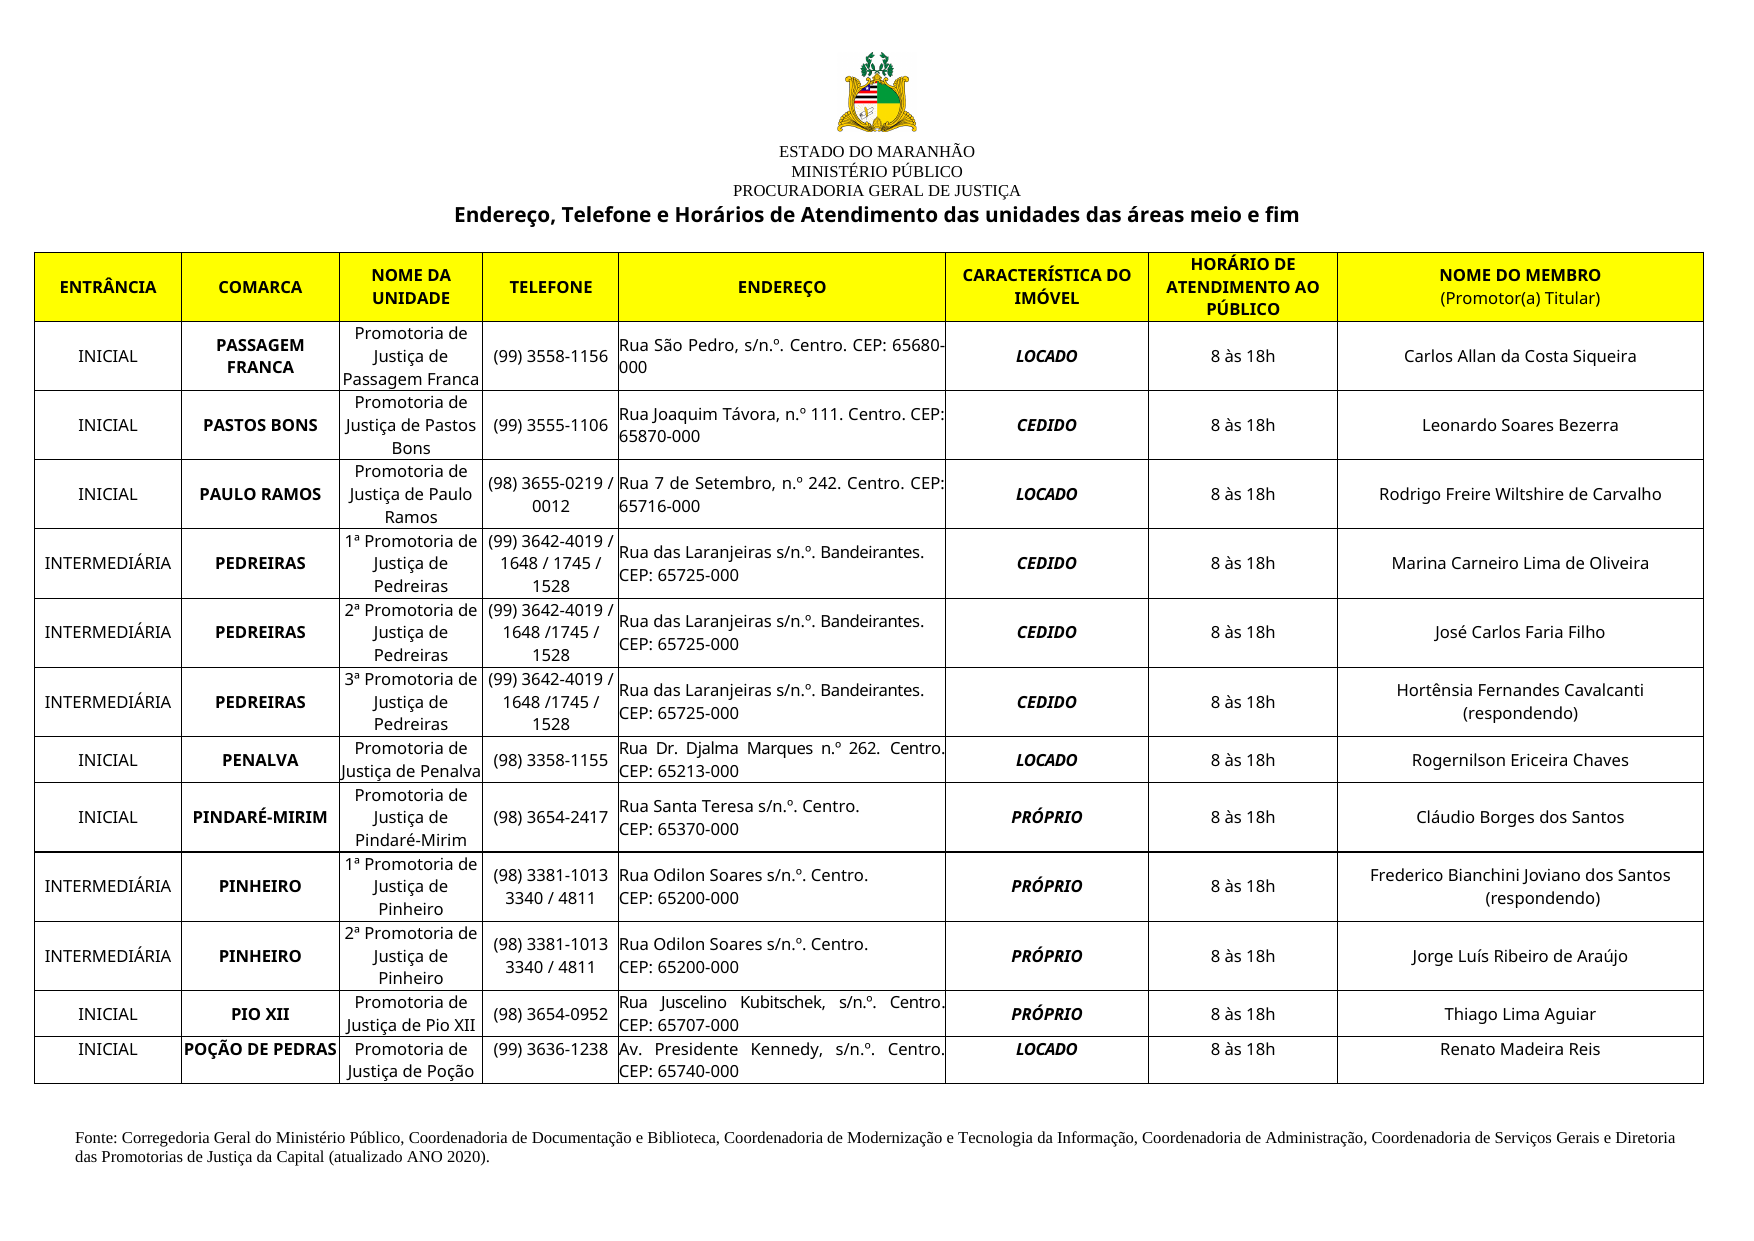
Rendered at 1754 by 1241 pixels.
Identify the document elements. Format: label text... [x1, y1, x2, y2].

table_cell LOCADO [946, 737, 1148, 782]
table_cell INICIAL [35, 460, 181, 528]
table_cell INICIAL [35, 783, 181, 851]
table_header TELEFONE [483, 253, 618, 321]
table_cell Rua Juscelino Kubitschek, s/n.º. Centro. CEP: 65707-000 [619, 991, 945, 1036]
table_cell Rua Joaquim Távora, n.º 111. Centro. CEP: 65870-000 [619, 391, 945, 459]
table_cell (99) 3642-4019 / 1648 / 1745 / 1528 [483, 529, 618, 597]
table_cell Rua Odilon Soares s/n.º. Centro. CEP: 65200-000 [619, 922, 945, 990]
table_cell PASSAGEM FRANCA [182, 322, 339, 390]
table_cell (98) 3655-0219 / 0012 [483, 460, 618, 528]
table_cell 8 às 18h [1149, 322, 1337, 390]
table_cell 8 às 18h [1149, 853, 1337, 921]
table_cell PRÓPRIO [946, 922, 1148, 990]
table_cell PRÓPRIO [946, 991, 1148, 1036]
table_cell PEDREIRAS [182, 529, 339, 597]
table_cell (99) 3555-1106 [483, 391, 618, 459]
table_cell Rua Dr. Djalma Marques n.º 262. Centro. CEP: 65213-000 [619, 737, 945, 782]
table_cell PASTOS BONS [182, 391, 339, 459]
table_cell PRÓPRIO [946, 853, 1148, 921]
table_cell POÇÃO DE PEDRAS [182, 1037, 339, 1083]
table_cell Leonardo Soares Bezerra [1338, 391, 1703, 459]
table_cell INICIAL [35, 991, 181, 1036]
table_cell (98) 3654-0952 [483, 991, 618, 1036]
table_cell CEDIDO [946, 391, 1148, 459]
table_cell Frederico Bianchini Joviano dos Santos (respondendo) [1338, 853, 1703, 921]
table_cell 8 às 18h [1149, 599, 1337, 667]
table_cell Rodrigo Freire Wiltshire de Carvalho [1338, 460, 1703, 528]
table_cell Thiago Lima Aguiar [1338, 991, 1703, 1036]
table_cell (99) 3636-1238 [483, 1037, 618, 1083]
table_cell Rua das Laranjeiras s/n.º. Bandeirantes. CEP: 65725-000 [619, 529, 945, 597]
table_cell INTERMEDIÁRIA [35, 922, 181, 990]
table_cell Promotoria de Justiça de Pio XII [340, 991, 482, 1036]
table_cell PEDREIRAS [182, 599, 339, 667]
table_cell (98) 3358-1155 [483, 737, 618, 782]
table_cell 3ª Promotoria de Justiça de Pedreiras [340, 668, 482, 736]
table_cell INICIAL [35, 1037, 181, 1083]
table_cell Rua Odilon Soares s/n.º. Centro. CEP: 65200-000 [619, 853, 945, 921]
table_cell LOCADO [946, 460, 1148, 528]
table_cell Carlos Allan da Costa Siqueira [1338, 322, 1703, 390]
table_cell (99) 3642-4019 / 1648 /1745 / 1528 [483, 668, 618, 736]
table_cell PIO XII [182, 991, 339, 1036]
table_cell Promotoria de Justiça de Poção [340, 1037, 482, 1083]
table_header NOME DA UNIDADE [340, 253, 482, 321]
table_cell (99) 3642-4019 / 1648 /1745 / 1528 [483, 599, 618, 667]
table_cell 8 às 18h [1149, 668, 1337, 736]
table_cell 1ª Promotoria de Justiça de Pinheiro [340, 853, 482, 921]
table_header NOME DO MEMBRO (Promotor(a) Titular) [1338, 253, 1703, 321]
table_cell Promotoria de Justiça de Penalva [340, 737, 482, 782]
table_cell 8 às 18h [1149, 460, 1337, 528]
table_cell 8 às 18h [1149, 922, 1337, 990]
table_cell PRÓPRIO [946, 783, 1148, 851]
table_cell PINDARÉ-MIRIM [182, 783, 339, 851]
table_header ENDEREÇO [619, 253, 945, 321]
table_cell PINHEIRO [182, 922, 339, 990]
table_cell Promotoria de Justiça de Pastos Bons [340, 391, 482, 459]
table_cell (98) 3381-1013 3340 / 4811 [483, 922, 618, 990]
table_cell PEDREIRAS [182, 668, 339, 736]
table_cell INTERMEDIÁRIA [35, 529, 181, 597]
table_cell INTERMEDIÁRIA [35, 853, 181, 921]
table_cell Rua 7 de Setembro, n.º 242. Centro. CEP: 65716-000 [619, 460, 945, 528]
table_cell PENALVA [182, 737, 339, 782]
table_cell 8 às 18h [1149, 783, 1337, 851]
table_cell (98) 3381-1013 3340 / 4811 [483, 853, 618, 921]
picture [837, 52, 917, 132]
table_cell CEDIDO [946, 529, 1148, 597]
table_cell PINHEIRO [182, 853, 339, 921]
table_cell José Carlos Faria Filho [1338, 599, 1703, 667]
table_cell 2ª Promotoria de Justiça de Pedreiras [340, 599, 482, 667]
table_cell INICIAL [35, 322, 181, 390]
table_cell (99) 3558-1156 [483, 322, 618, 390]
table_cell 2ª Promotoria de Justiça de Pinheiro [340, 922, 482, 990]
table_cell Promotoria de Justiça de Passagem Franca [340, 322, 482, 390]
table_cell Rua das Laranjeiras s/n.º. Bandeirantes. CEP: 65725-000 [619, 668, 945, 736]
table_header HORÁRIO DE ATENDIMENTO AO PÚBLICO [1149, 253, 1337, 321]
table_cell 8 às 18h [1149, 529, 1337, 597]
table_cell (98) 3654-2417 [483, 783, 618, 851]
table_cell 8 às 18h [1149, 391, 1337, 459]
table_cell Rua Santa Teresa s/n.º. Centro. CEP: 65370-000 [619, 783, 945, 851]
table_cell Rua das Laranjeiras s/n.º. Bandeirantes. CEP: 65725-000 [619, 599, 945, 667]
table_header CARACTERÍSTICA DO IMÓVEL [946, 253, 1148, 321]
table_cell LOCADO [946, 1037, 1148, 1083]
table_cell INICIAL [35, 737, 181, 782]
table_cell Rua São Pedro, s/n.º. Centro. CEP: 65680-000 [619, 322, 945, 390]
table_cell 8 às 18h [1149, 1037, 1337, 1083]
table_cell Jorge Luís Ribeiro de Araújo [1338, 922, 1703, 990]
table_cell Promotoria de Justiça de Paulo Ramos [340, 460, 482, 528]
table_cell INTERMEDIÁRIA [35, 668, 181, 736]
table_cell Av. Presidente Kennedy, s/n.º. Centro. CEP: 65740-000 [619, 1037, 945, 1083]
table_cell Marina Carneiro Lima de Oliveira [1338, 529, 1703, 597]
table_cell 8 às 18h [1149, 991, 1337, 1036]
table_header ENTRÂNCIA [35, 253, 181, 321]
table_cell Renato Madeira Reis [1338, 1037, 1703, 1083]
table_cell CEDIDO [946, 599, 1148, 667]
table_header COMARCA [182, 253, 339, 321]
table_cell LOCADO [946, 322, 1148, 390]
table_cell Rogernilson Ericeira Chaves [1338, 737, 1703, 782]
table_cell Promotoria de Justiça de Pindaré-Mirim [340, 783, 482, 851]
table_cell 1ª Promotoria de Justiça de Pedreiras [340, 529, 482, 597]
table_cell CEDIDO [946, 668, 1148, 736]
table_cell Cláudio Borges dos Santos [1338, 783, 1703, 851]
table_cell PAULO RAMOS [182, 460, 339, 528]
table_cell INTERMEDIÁRIA [35, 599, 181, 667]
table_cell INICIAL [35, 391, 181, 459]
table_cell 8 às 18h [1149, 737, 1337, 782]
table_cell Hortênsia Fernandes Cavalcanti (respondendo) [1338, 668, 1703, 736]
